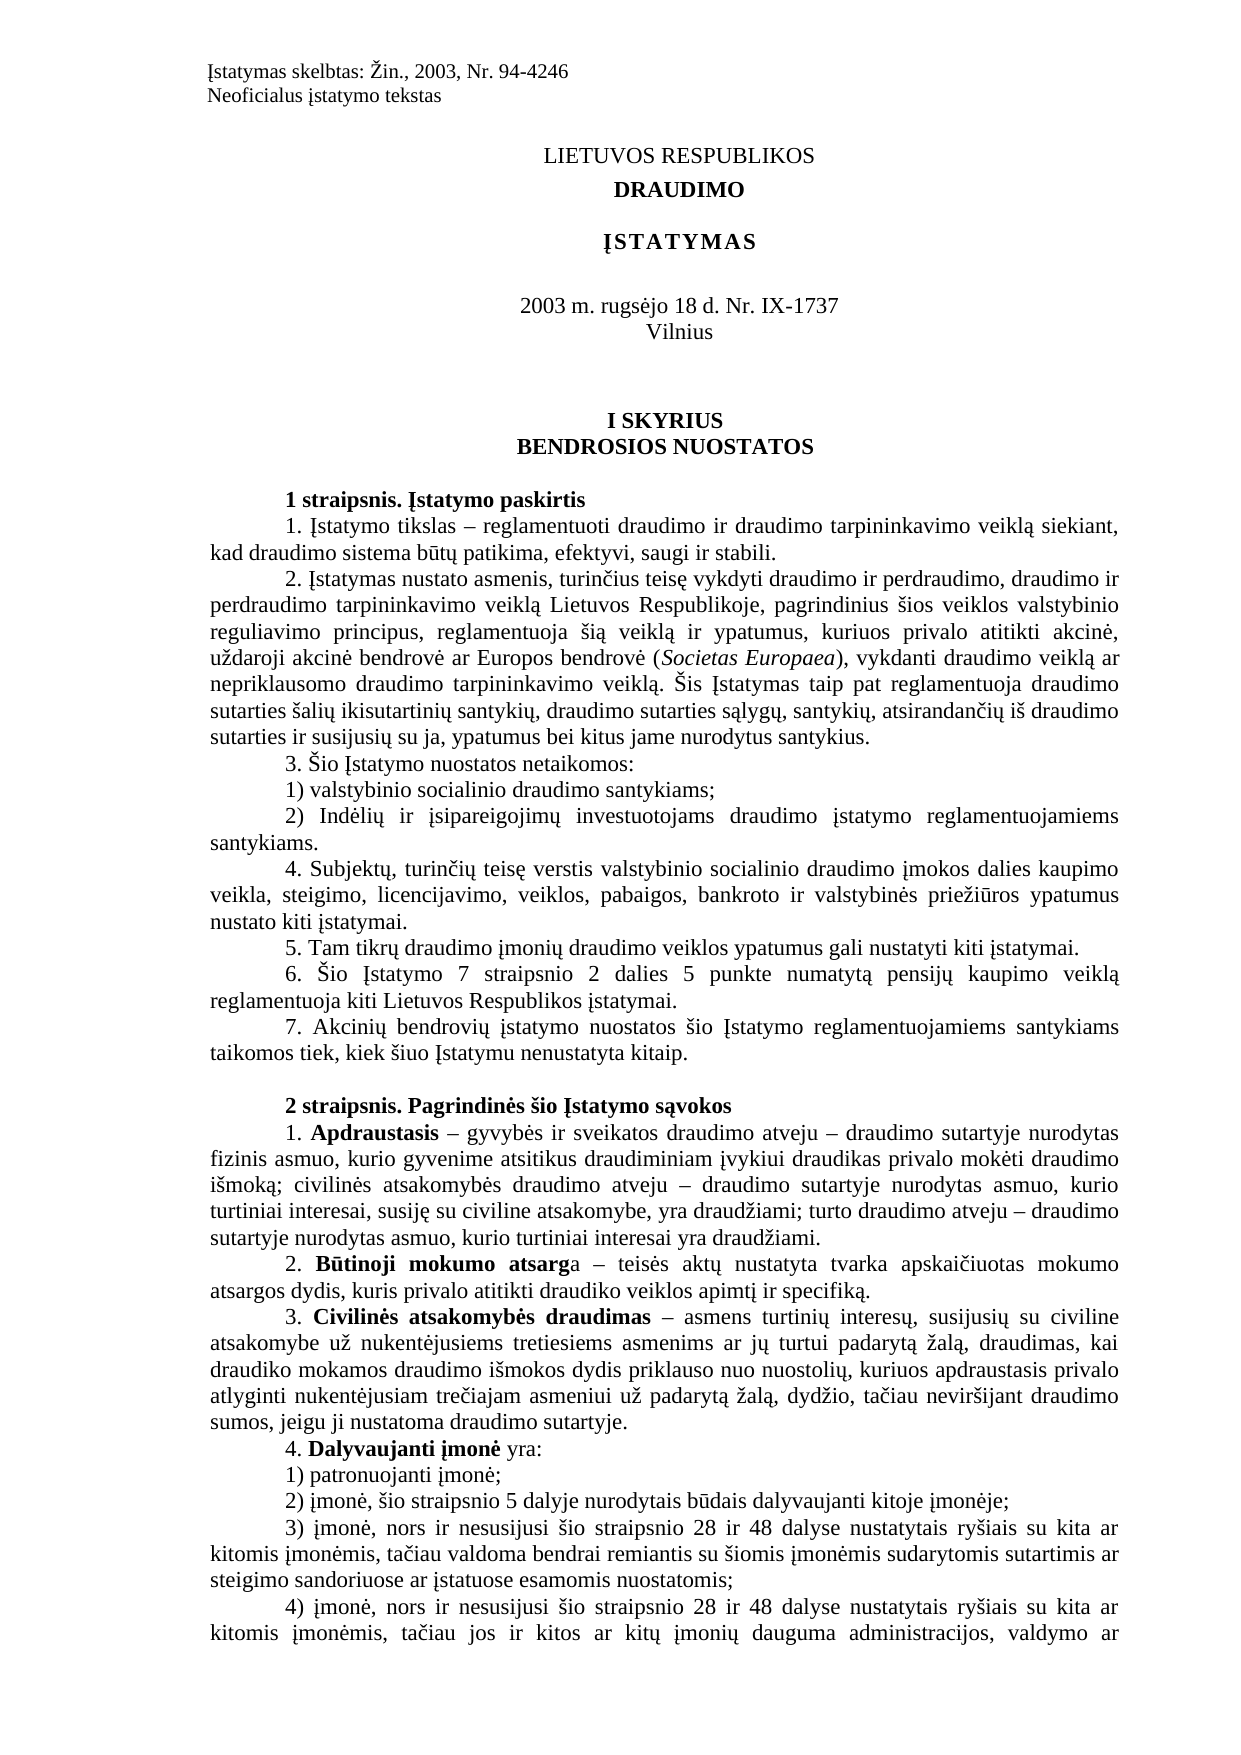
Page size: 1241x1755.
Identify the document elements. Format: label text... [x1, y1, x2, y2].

text 2) įmonė, šio straipsnio 5 dalyje nurodytais būdais dalyvaujanti kitoje įmonėje; [210, 1487, 1120, 1514]
subtitle BENDROSIOS NUOSTATOS [210, 433, 1120, 460]
text 1. Įstatymo tikslas – reglamentuoti draudimo ir draudimo tarpininkavimo veiklą siekiant, kad draudimo sistema būtų patikima, efektyvi, saugi ir stabili. [210, 512, 1120, 565]
text 4. Subjektų, turinčių teisę verstis valstybinio socialinio draudimo įmokos dalies kaupimo veikla, steigimo, licencijavimo, veiklos, pabaigos, bankroto ir valstybinės priežiūros ypatumus nustato kiti įstatymai. [210, 855, 1120, 934]
text 1 straipsnis. Įstatymo paskirtis [210, 486, 1120, 512]
text 1) patronuojanti įmonė; [210, 1461, 1120, 1487]
text 4. Dalyvaujanti įmonė yra: [210, 1435, 1120, 1461]
text 4) įmonė, nors ir nesusijusi šio straipsnio 28 ir 48 dalyse nustatytais ryšiais su kita ar kitomis įmonėmis, tačiau jos ir kitos ar kitų įmonių dauguma administracijos, valdymo ar [210, 1593, 1120, 1646]
text 3) įmonė, nors ir nesusijusi šio straipsnio 28 ir 48 dalyse nustatytais ryšiais su kita ar kitomis įmonėmis, tačiau valdoma bendrai remiantis su šiomis įmonėmis sudarytomis sutartimis ar steigimo sandoriuose ar įstatuose esamomis nuostatomis; [210, 1514, 1120, 1593]
text Neoficialus įstatymo tekstas [207, 83, 1152, 107]
text DRAUDIMO [207, 177, 1152, 203]
text 6. Šio Įstatymo 7 straipsnio 2 dalies 5 punkte numatytą pensijų kaupimo veiklą reglamentuoja kiti Lietuvos Respublikos įstatymai. [210, 960, 1120, 1013]
text 2003 m. rugsėjo 18 d. Nr. IX-1737 Vilnius [207, 292, 1152, 344]
text 3. Civilinės atsakomybės draudimas – asmens turtinių interesų, susijusių su civiline atsakomybe už nukentėjusiems tretiesiems asmenims ar jų turtui padarytą žalą, draudimas, kai draudiko mokamos draudimo išmokos dydis priklauso nuo nuostolių, kuriuos apdraustasis privalo atlyginti nukentėjusiam trečiajam asmeniui už padarytą žalą, dydžio, tačiau neviršijant draudimo sumos, jeigu ji nustatoma draudimo sutartyje. [210, 1303, 1120, 1435]
text 5. Tam tikrų draudimo įmonių draudimo veiklos ypatumus gali nustatyti kiti įstatymai. [210, 934, 1120, 960]
text 7. Akcinių bendrovių įstatymo nuostatos šio Įstatymo reglamentuojamiems santykiams taikomos tiek, kiek šiuo Įstatymu nenustatyta kitaip. [210, 1013, 1120, 1066]
subtitle 2 straipsnis. Pagrindinės šio Įstatymo sąvokos [210, 1092, 1120, 1118]
text Įstatymas skelbtas: Žin., 2003, Nr. 94-4246 [207, 59, 1152, 83]
text 1) valstybinio socialinio draudimo santykiams; [210, 776, 1120, 802]
text 2. Įstatymas nustato asmenis, turinčius teisę vykdyti draudimo ir perdraudimo, draudimo ir perdraudimo tarpininkavimo veiklą Lietuvos Respublikoje, pagrindinius šios veiklos valstybinio reguliavimo principus, reglamentuoja šią veiklą ir ypatumus, kuriuos privalo atitikti akcinė, uždaroji akcinė bendrovė ar Europos bendrovė (Societas Europaea), vykdanti draudimo veiklą ar nepriklausomo draudimo tarpininkavimo veiklą. Šis Įstatymas taip pat reglamentuoja draudimo sutarties šalių ikisutartinių santykių, draudimo sutarties sąlygų, santykių, atsirandančių iš draudimo sutarties ir susijusių su ja, ypatumus bei kitus jame nurodytus santykius. [210, 565, 1120, 749]
text 2) Indėlių ir įsipareigojimų investuotojams draudimo įstatymo reglamentuojamiems santykiams. [210, 802, 1120, 855]
text ĮSTATYMAS [207, 228, 1152, 254]
text LIETUVOS RESPUBLIKOS [207, 142, 1152, 168]
text 2. Būtinoji mokumo atsarga – teisės aktų nustatyta tvarka apskaičiuotas mokumo atsargos dydis, kuris privalo atitikti draudiko veiklos apimtį ir specifiką. [210, 1250, 1120, 1303]
text I SKYRIUS [210, 407, 1120, 433]
text 3. Šio Įstatymo nuostatos netaikomos: [210, 749, 1120, 776]
text 1. Apdraustasis – gyvybės ir sveikatos draudimo atveju – draudimo sutartyje nurodytas fizinis asmuo, kurio gyvenime atsitikus draudiminiam įvykiui draudikas privalo mokėti draudimo išmoką; civilinės atsakomybės draudimo atveju – draudimo sutartyje nurodytas asmuo, kurio turtiniai interesai, susiję su civiline atsakomybe, yra draudžiami; turto draudimo atveju – draudimo sutartyje nurodytas asmuo, kurio turtiniai interesai yra draudžiami. [210, 1118, 1120, 1250]
